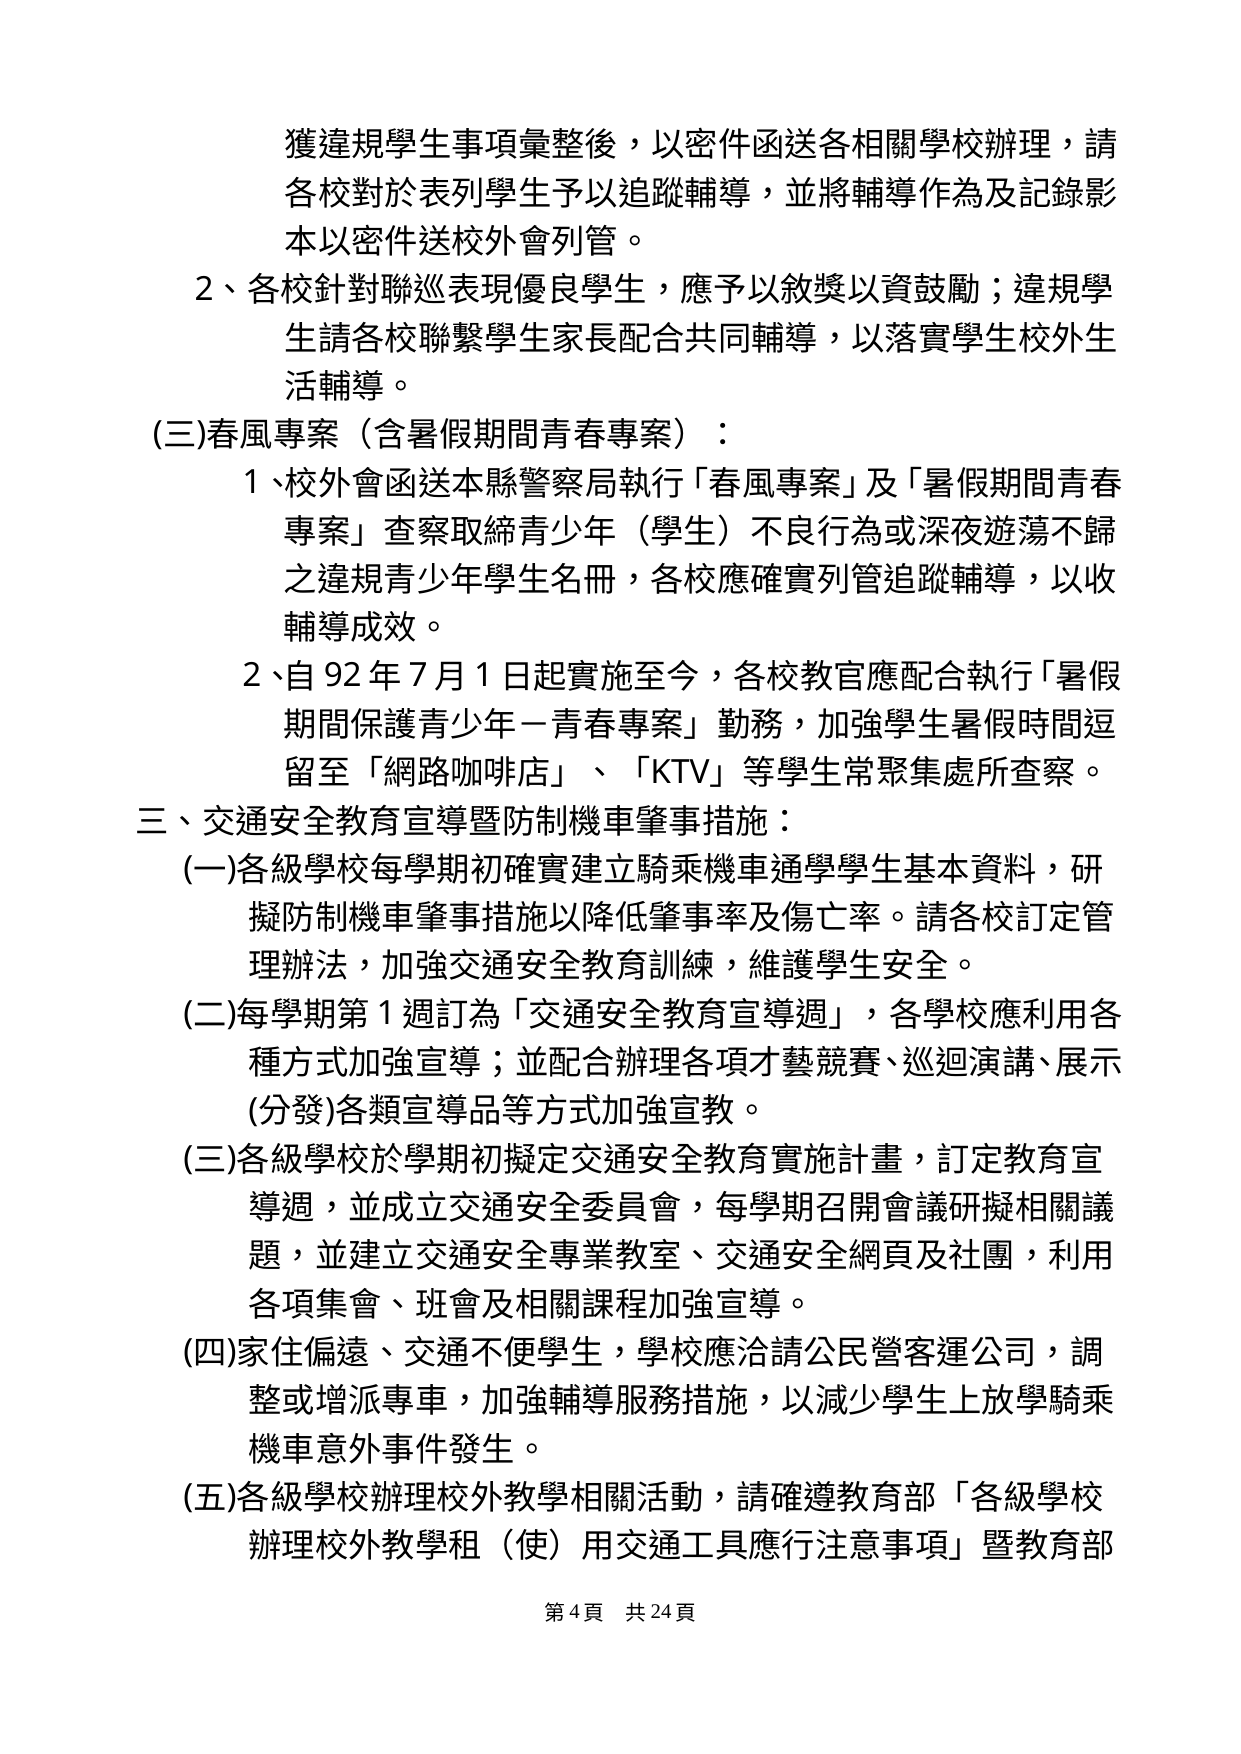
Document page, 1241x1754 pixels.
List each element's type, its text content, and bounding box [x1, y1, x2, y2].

subtitle 三、交通安全教育宣導暨防制機車肇事措施： [118, 794, 1122, 843]
text (三)春風專案（含暑假期間青春專案）： [118, 408, 1122, 456]
subtitle (三)各級學校於學期初擬定交通安全教育實施計畫，訂定教育宣導週，並成立交通安全委員會，每學期召開會議研擬相關議題，並建立交通安全專業教室、交通安全網頁及社團，利用各項集會、班會及相關課程加強宣導。 [183, 1133, 1122, 1326]
text 2、各校針對聯巡表現優良學生，應予以敘獎以資鼓勵；違規學生請各校聯繫學生家長配合共同輔導，以落實學生校外生活輔導。 [151, 263, 1122, 408]
text 2、自92年7月1日起實施至今，各校教官應配合執行「暑假期間保護青少年－青春專案」勤務，加強學生暑假時間逗留至「網路咖啡店」、「KTV」等學生常聚集處所查察。 [242, 649, 1122, 794]
subtitle (四)家住偏遠、交通不便學生，學校應洽請公民營客運公司，調整或增派專車，加強輔導服務措施，以減少學生上放學騎乘機車意外事件發生。 [183, 1326, 1122, 1471]
subtitle (一)各級學校每學期初確實建立騎乘機車通學學生基本資料，研擬防制機車肇事措施以降低肇事率及傷亡率。請各校訂定管理辦法，加強交通安全教育訓練，維護學生安全。 [183, 843, 1122, 987]
text 獲違規學生事項彙整後，以密件函送各相關學校辦理，請各校對於表列學生予以追蹤輔導，並將輔導作為及記錄影本以密件送校外會列管。 [151, 118, 1122, 263]
text (二)每學期第1週訂為「交通安全教育宣導週」，各學校應利用各種方式加強宣導；並配合辦理各項才藝競賽、巡迴演講、展示(分發)各類宣導品等方式加強宣教。 [183, 987, 1122, 1133]
text 1、校外會函送本縣警察局執行「春風專案」及「暑假期間青春專案」查察取締青少年（學生）不良行為或深夜遊蕩不歸之違規青少年學生名冊，各校應確實列管追蹤輔導，以收輔導成效。 [242, 456, 1122, 649]
subtitle (五)各級學校辦理校外教學相關活動，請確遵教育部「各級學校辦理校外教學租（使）用交通工具應行注意事項」暨教育部 [183, 1471, 1122, 1567]
